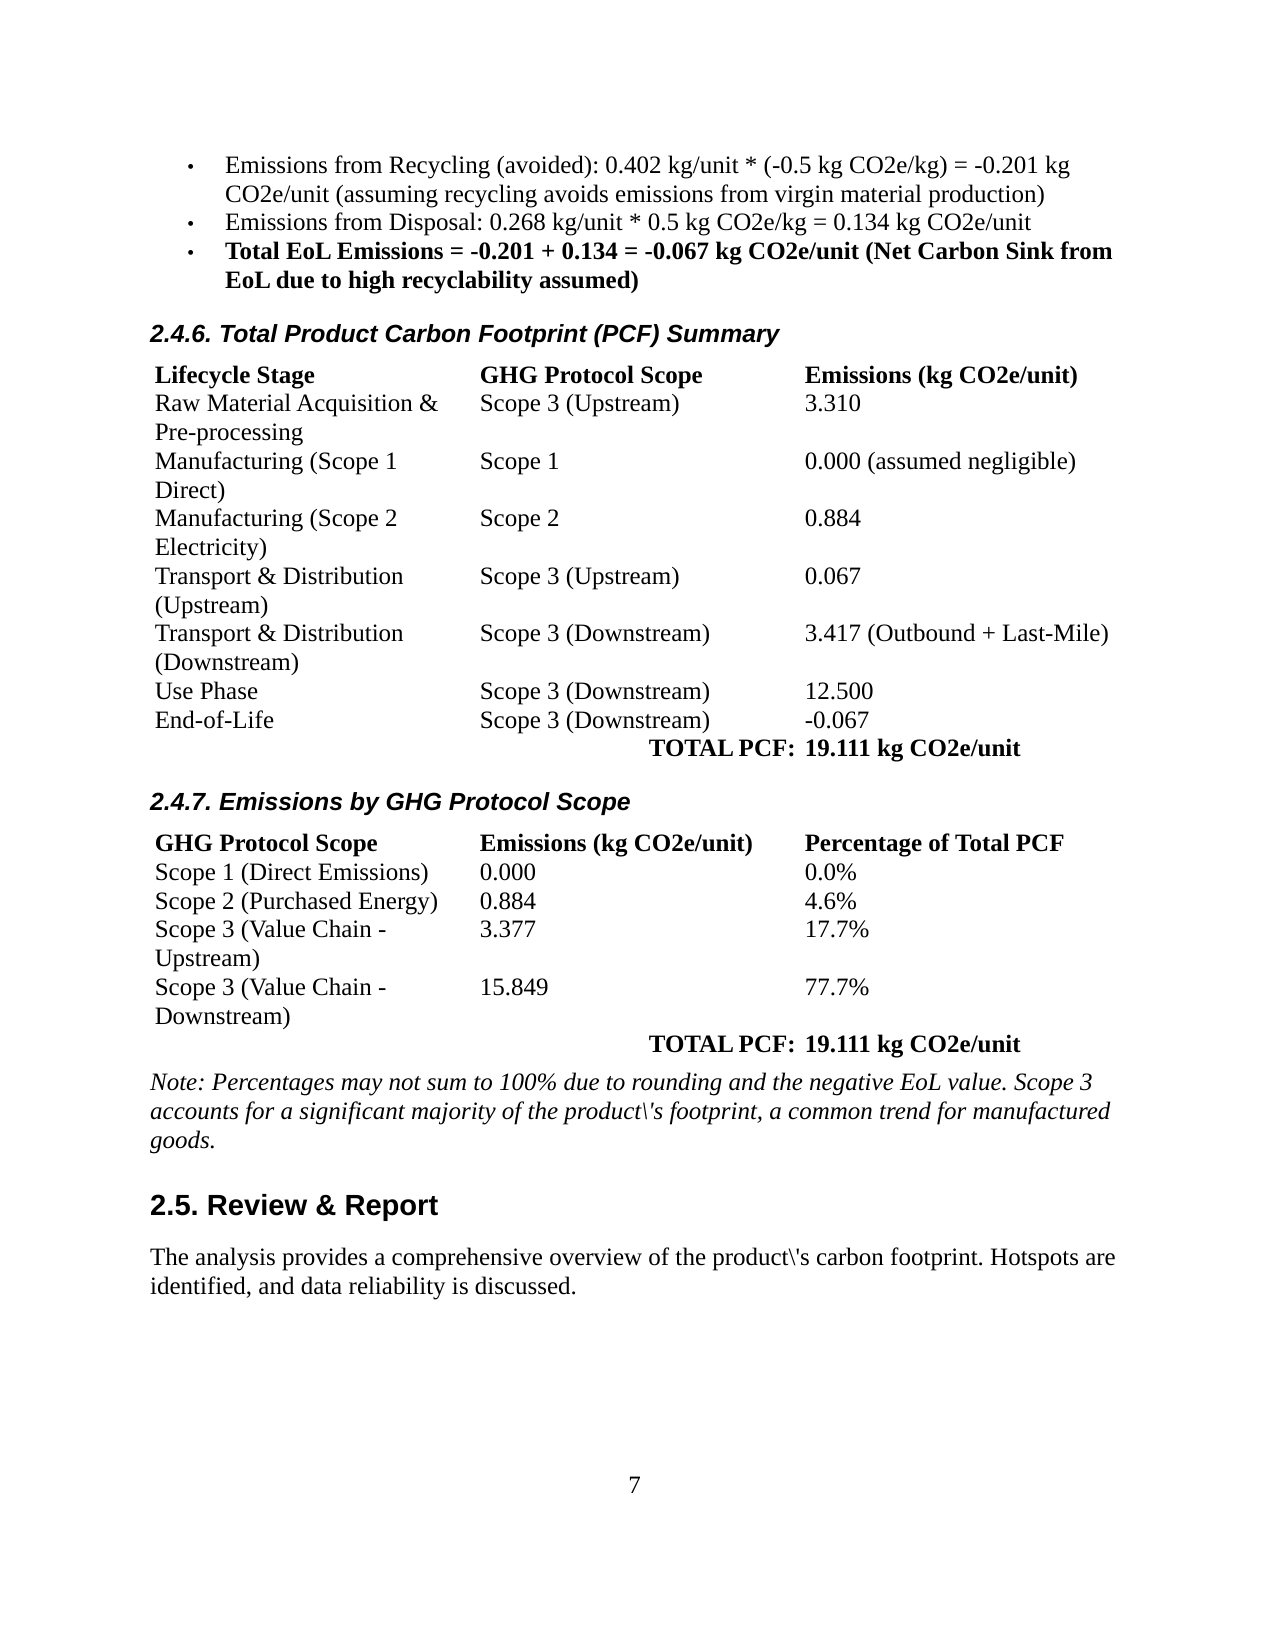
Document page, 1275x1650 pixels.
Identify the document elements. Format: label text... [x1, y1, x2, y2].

list Total EoL Emissions = -0.201 + 0.134 = -0.067 kg CO2e/unit (Net Carbon Sink from EoL due to high recyclability assumed) [187, 236, 1125, 294]
table_cell 0.884 [475, 886, 800, 914]
table_cell 19.111 kg CO2e/unit [800, 734, 1125, 762]
table_cell Scope 2 (Purchased Energy) [150, 886, 475, 914]
table_cell 19.111 kg CO2e/unit [800, 1030, 1125, 1058]
table_cell 3.310 [800, 389, 1125, 446]
table_header Lifecycle Stage [150, 360, 475, 388]
table_cell 0.0% [800, 857, 1125, 886]
table_cell Manufacturing (Scope 2 Electricity) [150, 504, 475, 561]
list Emissions from Disposal: 0.268 kg/unit * 0.5 kg CO2e/kg = 0.134 kg CO2e/unit [187, 207, 1125, 236]
table_cell TOTAL PCF: [150, 1030, 800, 1058]
table_cell 77.7% [800, 972, 1125, 1029]
table_cell TOTAL PCF: [150, 734, 800, 762]
table_cell 17.7% [800, 915, 1125, 972]
table_cell Scope 3 (Upstream) [475, 561, 800, 618]
table_cell Scope 3 (Value Chain - Downstream) [150, 972, 475, 1029]
table_cell 12.500 [800, 676, 1125, 705]
subtitle 2.5. Review & Report [150, 1187, 1125, 1221]
table_cell Use Phase [150, 676, 475, 705]
table_header Percentage of Total PCF [800, 828, 1125, 857]
table_cell -0.067 [800, 705, 1125, 733]
subtitle 2.4.6. Total Product Carbon Footprint (PCF) Summary [150, 319, 1125, 347]
table_header GHG Protocol Scope [150, 828, 475, 857]
table_cell Scope 3 (Upstream) [475, 389, 800, 446]
table_cell Scope 2 [475, 504, 800, 561]
table_cell Scope 1 [475, 446, 800, 503]
table_cell Transport & Distribution (Upstream) [150, 561, 475, 618]
table_cell 0.000 (assumed negligible) [800, 446, 1125, 503]
table_cell Manufacturing (Scope 1 Direct) [150, 446, 475, 503]
table_cell 4.6% [800, 886, 1125, 914]
table_cell Raw Material Acquisition & Pre-processing [150, 389, 475, 446]
list Emissions from Recycling (avoided): 0.402 kg/unit * (-0.5 kg CO2e/kg) = -0.201 kg CO2e/unit (assuming recycling avoids emissions from virgin material production) [187, 150, 1125, 207]
table_cell 15.849 [475, 972, 800, 1029]
text The analysis provides a comprehensive overview of the product\'s carbon footprint. Hotspots are identified, and data reliability is discussed. [150, 1242, 1125, 1300]
table_cell Transport & Distribution (Downstream) [150, 619, 475, 676]
table_cell Scope 3 (Value Chain - Upstream) [150, 915, 475, 972]
table_header GHG Protocol Scope [475, 360, 800, 388]
table_cell 0.884 [800, 504, 1125, 561]
table_cell 0.067 [800, 561, 1125, 618]
table_cell Scope 1 (Direct Emissions) [150, 857, 475, 886]
table_cell 3.377 [475, 915, 800, 972]
table_cell Scope 3 (Downstream) [475, 619, 800, 676]
table_header Emissions (kg CO2e/unit) [800, 360, 1125, 388]
text Note: Percentages may not sum to 100% due to rounding and the negative EoL value. Scope 3 accounts for a significant majority of the product\'s footprint, a common trend for manufactured goods. [150, 1067, 1125, 1153]
table_header Emissions (kg CO2e/unit) [475, 828, 800, 857]
table_cell Scope 3 (Downstream) [475, 676, 800, 705]
table_cell 3.417 (Outbound + Last-Mile) [800, 619, 1125, 676]
subtitle 2.4.7. Emissions by GHG Protocol Scope [150, 787, 1125, 816]
table_cell End-of-Life [150, 705, 475, 733]
table_cell Scope 3 (Downstream) [475, 705, 800, 733]
table_cell 0.000 [475, 857, 800, 886]
